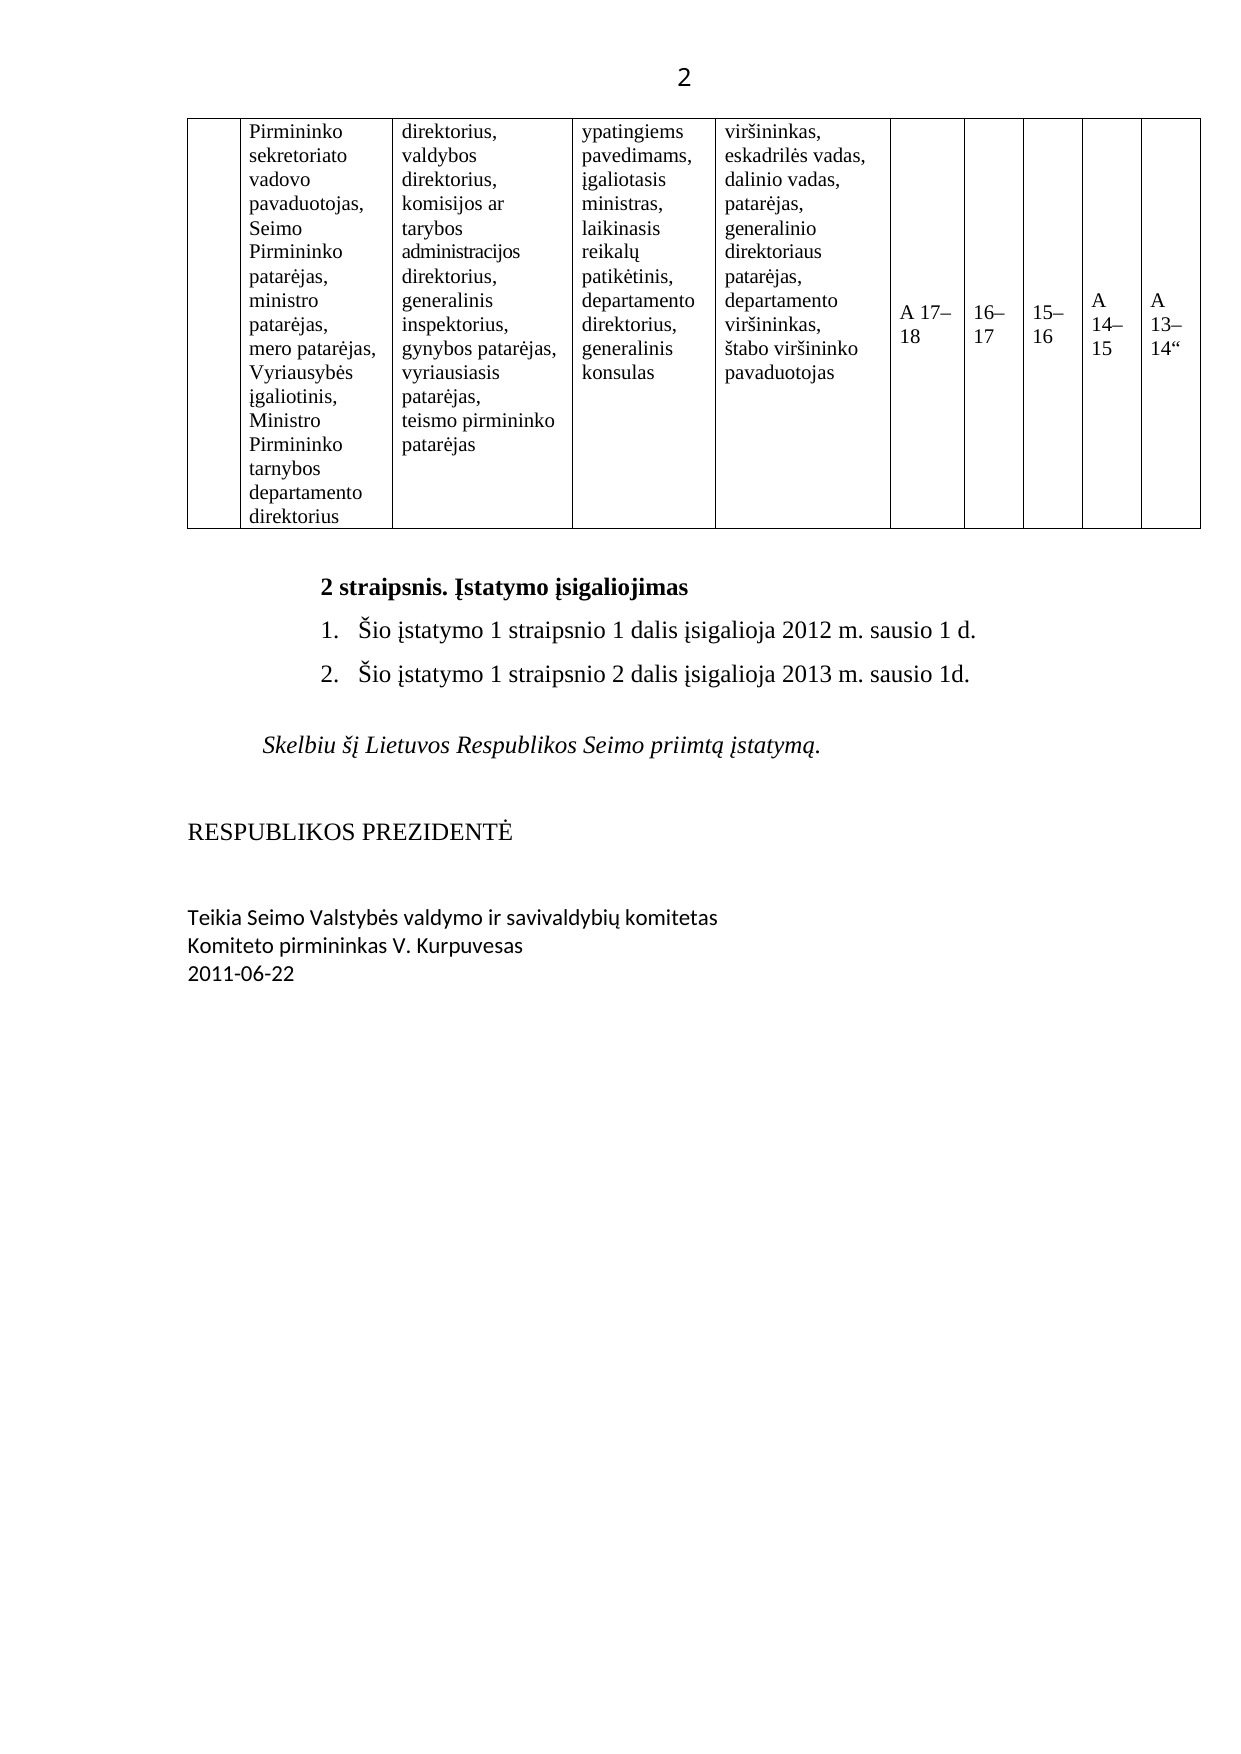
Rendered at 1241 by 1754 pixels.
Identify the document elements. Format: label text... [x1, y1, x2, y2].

table_header A 17–18 [891, 119, 964, 528]
table_header Pirmininko sekretoriato vadovo pavaduotojas, Seimo Pirmininko patarėjas, ministro patarėjas, mero patarėjas, Vyriausybės įgaliotinis, Ministro Pirmininko tarnybos departamento direktorius [241, 119, 392, 528]
text 2011-06-22 [187, 959, 1181, 987]
text Komiteto pirmininkas V. Kurpuvesas [187, 931, 1181, 959]
table_header 15–16 [1024, 119, 1082, 528]
table_header viršininkas, eskadrilės vadas, dalinio vadas, patarėjas, generalinio direktoriaus patarėjas, departamento viršininkas, štabo viršininko pavaduotojas [716, 119, 890, 528]
text 1. Šio įstatymo 1 straipsnio 1 dalis įsigalioja 2012 m. sausio 1 d. [320, 616, 1186, 644]
table_header ypatingiems pavedimams, įgaliotasis ministras, laikinasis reikalų patikėtinis, departamento direktorius, generalinis konsulas [573, 119, 715, 528]
text Teikia Seimo Valstybės valdymo ir savivaldybių komitetas [187, 903, 1181, 931]
table_header direktorius, valdybos direktorius, komisijos ar tarybos administracijos direktorius, generalinis inspektorius, gynybos patarėjas, vyriausiasis patarėjas, teismo pirmininko patarėjas [393, 119, 572, 528]
table_header [188, 119, 240, 528]
table_header A 13–14“ [1142, 119, 1200, 528]
text 2 straipsnis. Įstatymo įsigaliojimas [187, 572, 1186, 601]
text 2. Šio įstatymo 1 straipsnio 2 dalis įsigalioja 2013 m. sausio 1d. [320, 659, 1186, 687]
table_header 16–17 [965, 119, 1023, 528]
table_header A 14–15 [1083, 119, 1141, 528]
text RESPUBLIKOS PREZIDENTĖ [187, 817, 1181, 846]
text Skelbiu šį Lietuvos Respublikos Seimo priimtą įstatymą. [187, 731, 1181, 759]
